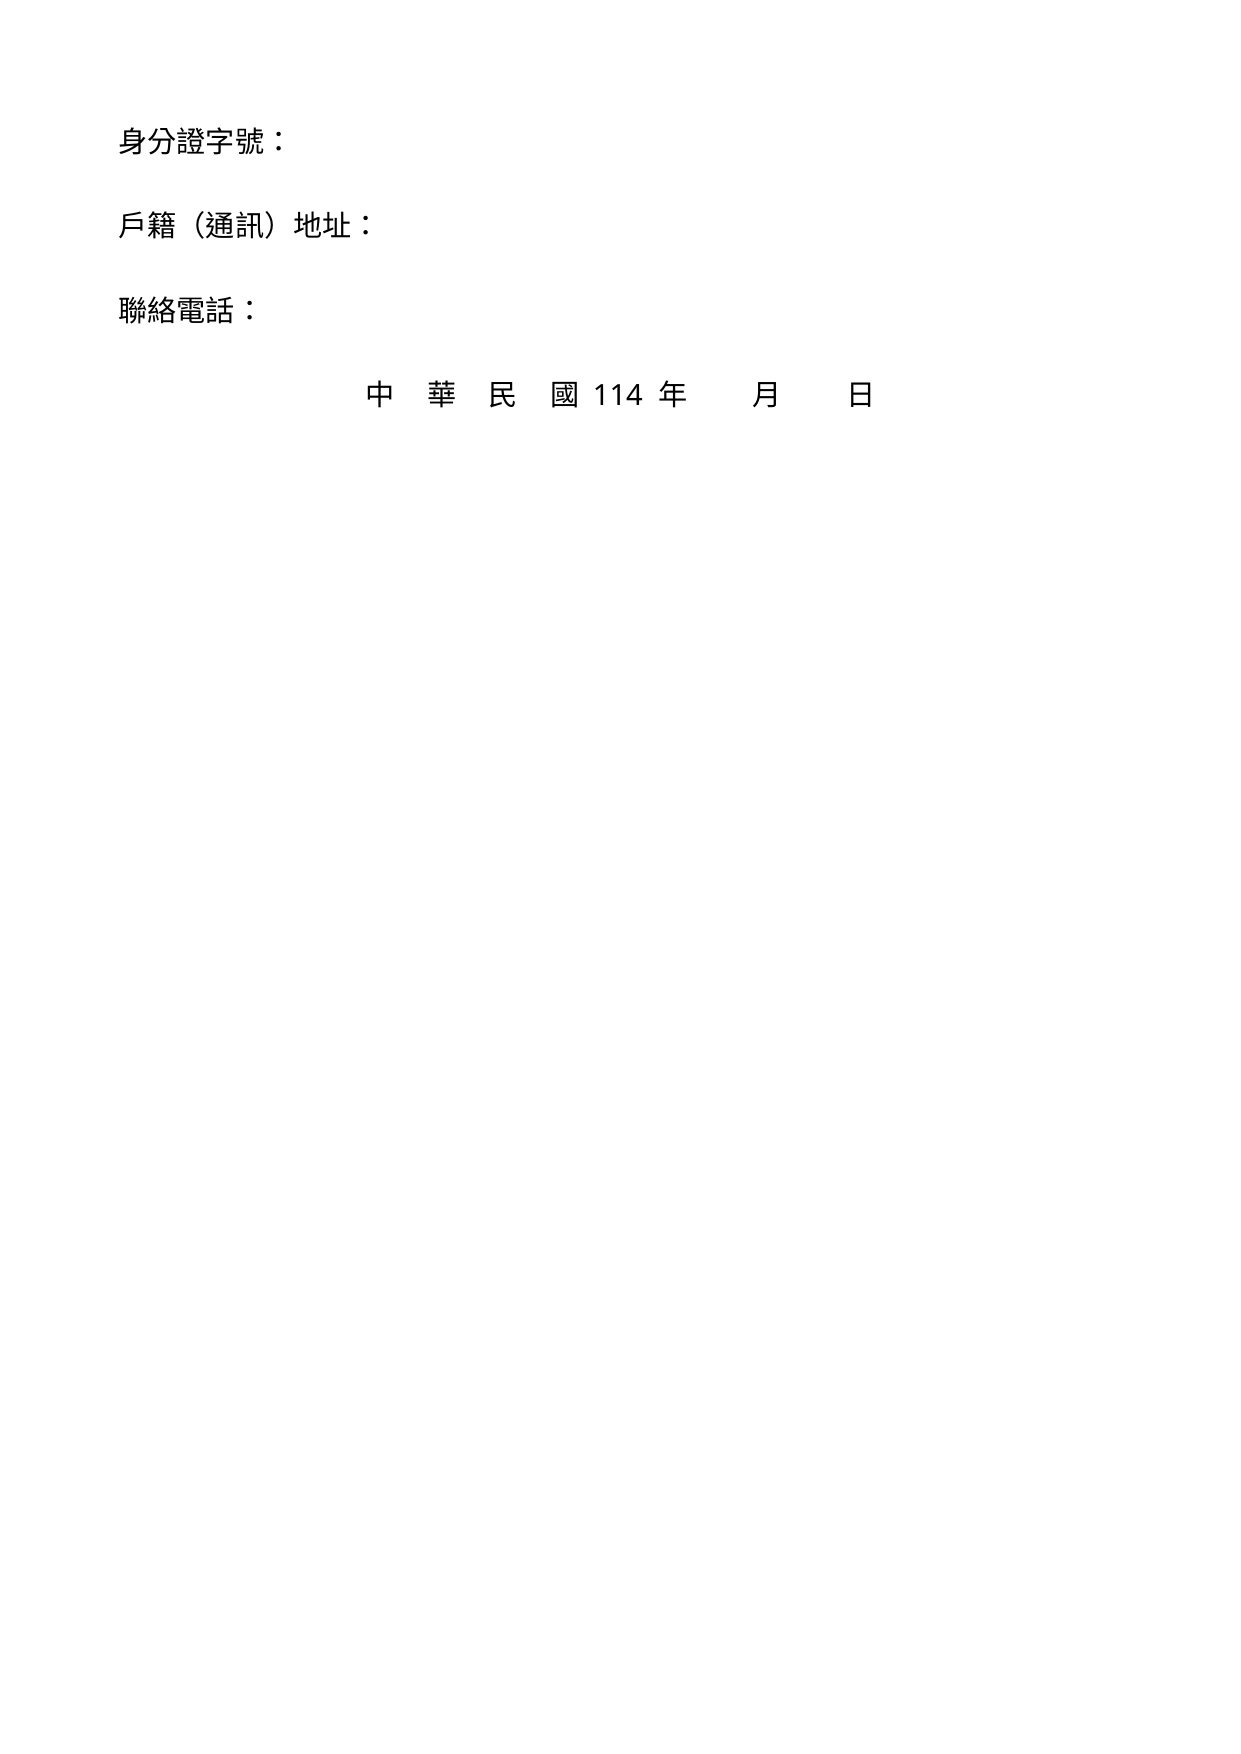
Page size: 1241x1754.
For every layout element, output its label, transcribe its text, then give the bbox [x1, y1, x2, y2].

text 中 華 民 國 114 年 月 日 [118, 372, 1122, 414]
text 身分證字號： [118, 118, 1122, 160]
text 聯絡電話： [118, 287, 1122, 329]
text 戶籍（通訊）地址： [118, 203, 1122, 245]
